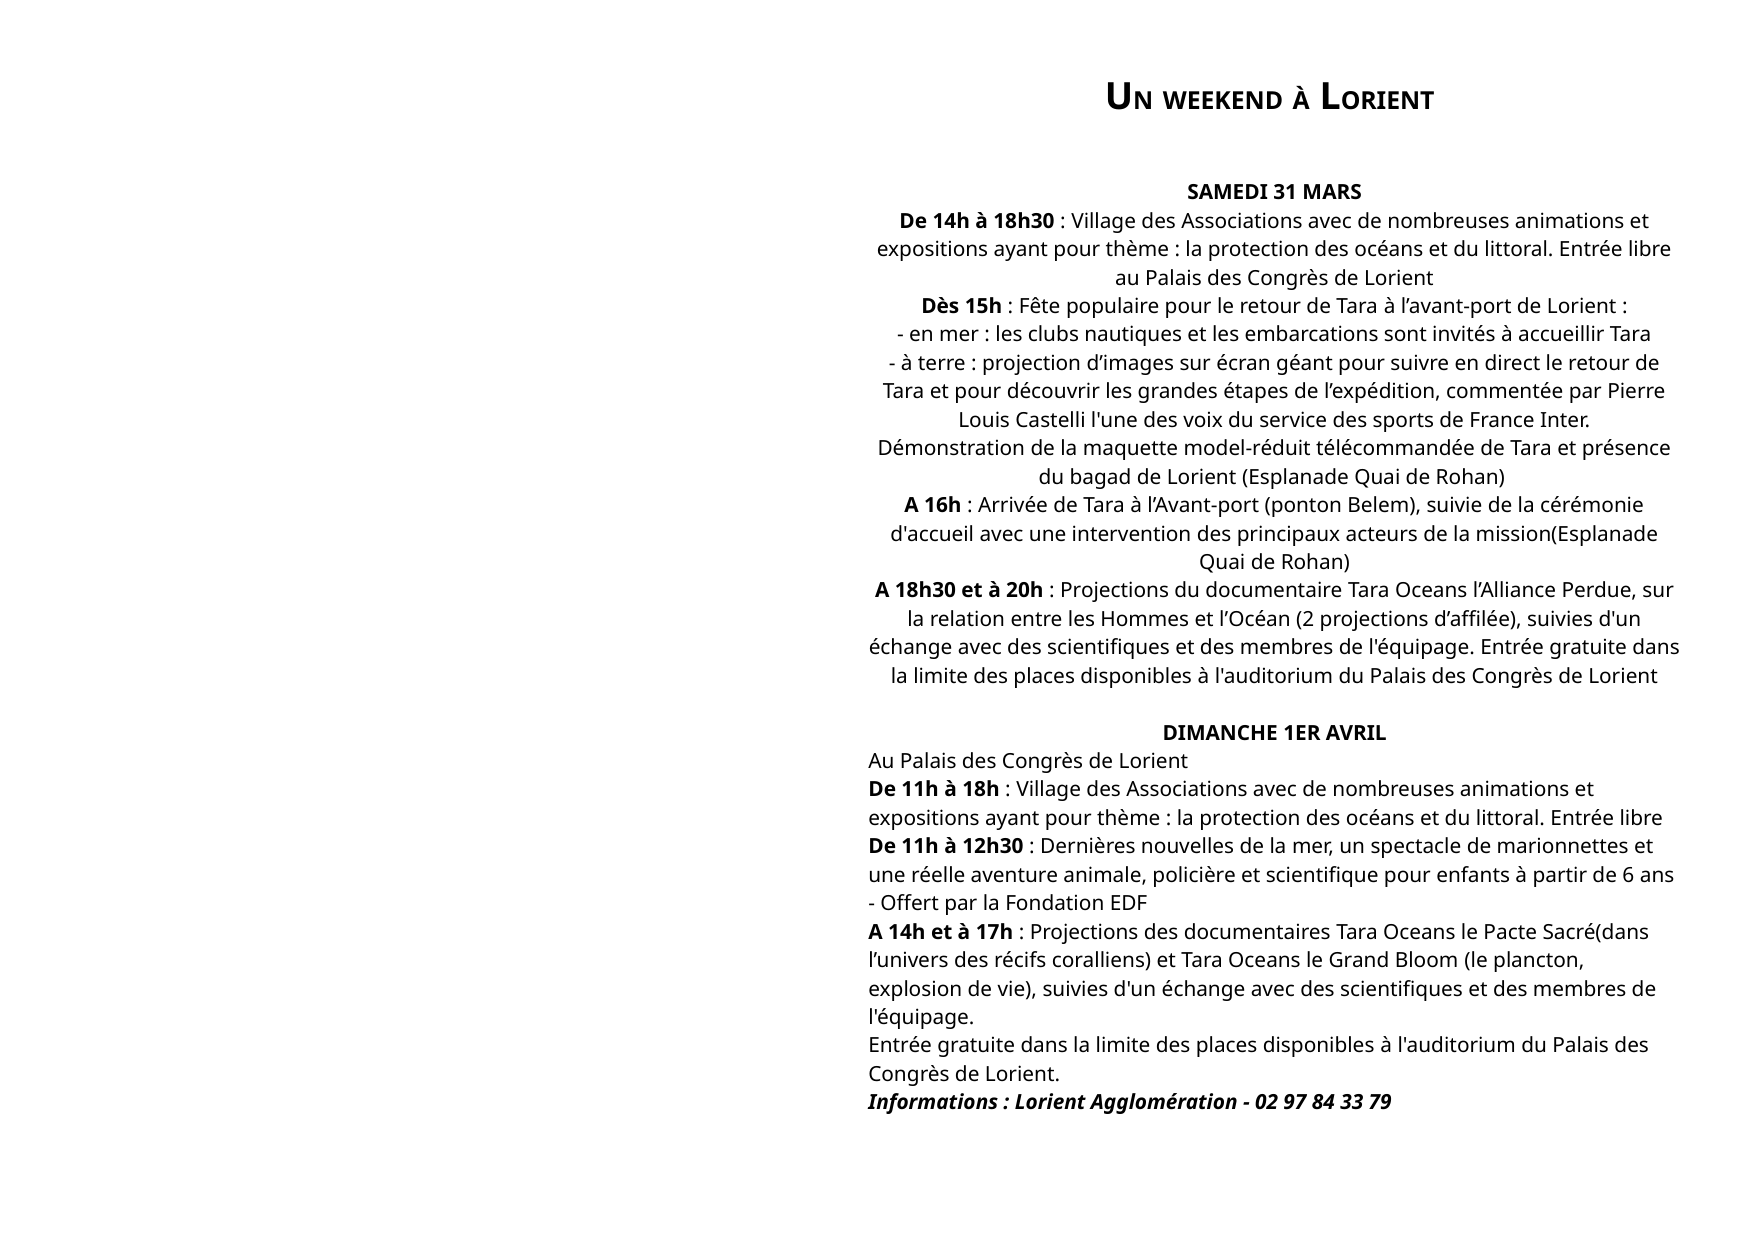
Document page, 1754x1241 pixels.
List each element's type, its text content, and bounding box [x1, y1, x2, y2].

text Un weekend à Lorient [868, 69, 1681, 121]
text De 14h à 18h30 : Village des Associations avec de nombreuses animations et expositions ayant pour thème : la protection des océans et du littoral. Entrée libre au Palais des Congrès de Lorient Dès 15h : Fête populaire pour le retour de Tara à l’avant-port de Lorient : - en mer : les clubs nautiques et les embarcations sont invités à accueillir Tara - à terre : projection d’images sur écran géant pour suivre en direct le retour de Tara et pour découvrir les grandes étapes de l’expédition, commentée par Pierre Louis Castelli l'une des voix du service des sports de France Inter. Démonstration de la maquette model-réduit télécommandée de Tara et présence du bagad de Lorient (Esplanade Quai de Rohan) A 16h : Arrivée de Tara à l’Avant-port (ponton Belem), suivie de la cérémonie d'accueil avec une intervention des principaux acteurs de la mission(Esplanade Quai de Rohan) A 18h30 et à 20h : Projections du documentaire Tara Oceans l’Alliance Perdue, sur la relation entre les Hommes et l’Océan (2 projections d’affilée), suivies d'un échange avec des scientifiques et des membres de l'équipage. Entrée gratuite dans la limite des places disponibles à l'auditorium du Palais des Congrès de Lorient DIMANCHE 1ER AVRIL [868, 206, 1681, 746]
text SAMEDI 31 MARS [868, 121, 1681, 206]
text De 11h à 18h : Village des Associations avec de nombreuses animations et expositions ayant pour thème : la protection des océans et du littoral. Entrée libre De 11h à 12h30 : Dernières nouvelles de la mer, un spectacle de marionnettes et une réelle aventure animale, policière et scientifique pour enfants à partir de 6 ans - Offert par la Fondation EDF A 14h et à 17h : Projections des documentaires Tara Oceans le Pacte Sacré(dans l’univers des récifs coralliens) et Tara Oceans le Grand Bloom (le plancton, explosion de vie), suivies d'un échange avec des scientifiques et des membres de l'équipage. Entrée gratuite dans la limite des places disponibles à l'auditorium du Palais des Congrès de Lorient. Informations : Lorient Agglomération - 02 97 84 33 79 [868, 774, 1681, 1144]
text Au Palais des Congrès de Lorient [868, 746, 1681, 774]
